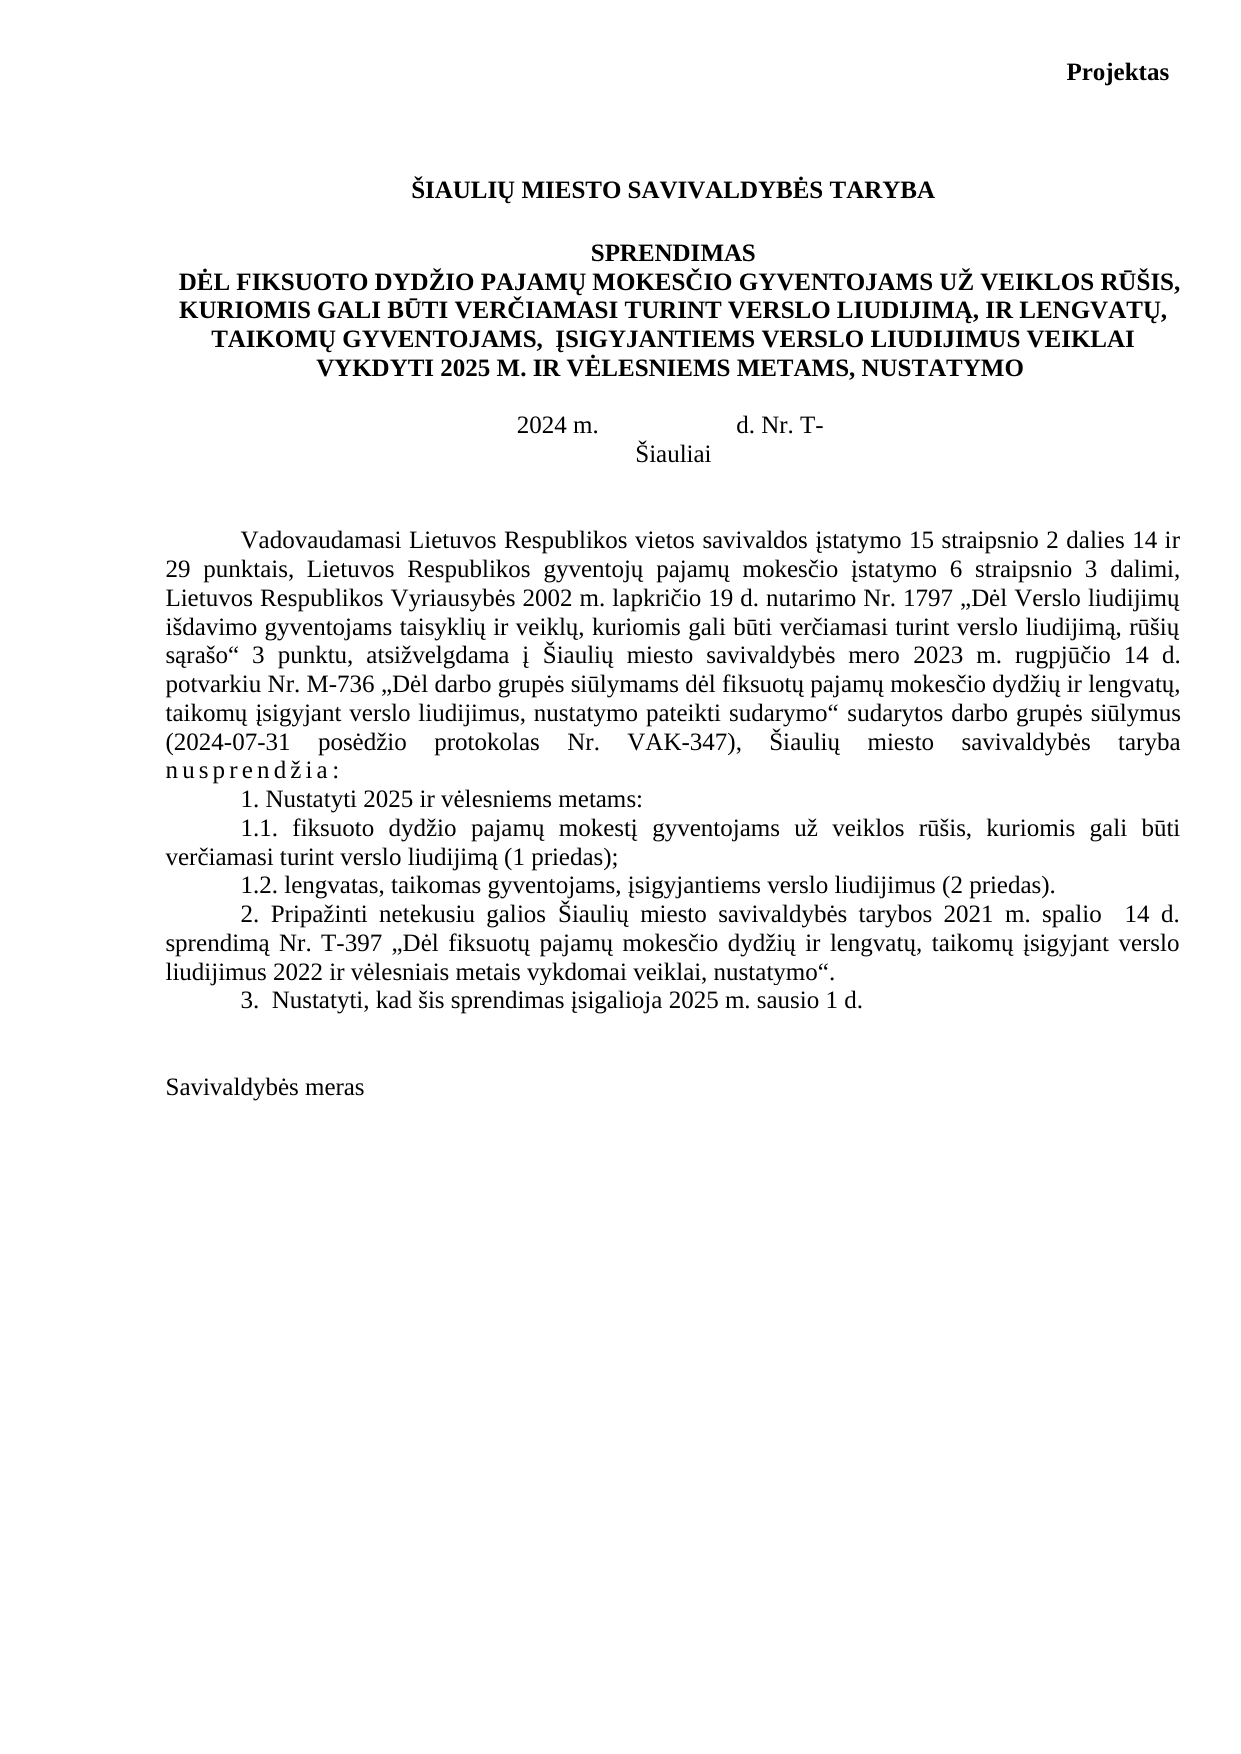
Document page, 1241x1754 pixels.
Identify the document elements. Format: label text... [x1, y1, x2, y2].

text 1.1. fiksuoto dydžio pajamų mokestį gyventojams už veiklos rūšis, kuriomis gali būti verčiamasi turint verslo liudijimą (1 priedas); [165, 813, 1181, 870]
text Savivaldybės meras [165, 1072, 1181, 1100]
text Vadovaudamasi Lietuvos Respublikos vietos savivaldos įstatymo 15 straipsnio 2 dalies 14 ir 29 punktais, Lietuvos Respublikos gyventojų pajamų mokesčio įstatymo 6 straipsnio 3 dalimi, Lietuvos Respublikos Vyriausybės 2002 m. lapkričio 19 d. nutarimo Nr. 1797 „Dėl Verslo liudijimų išdavimo gyventojams taisyklių ir veiklų, kuriomis gali būti verčiamasi turint verslo liudijimą, rūšių sąrašo“ 3 punktu, atsižvelgdama į Šiaulių miesto savivaldybės mero 2023 m. rugpjūčio 14 d. potvarkiu Nr. M-736 „Dėl darbo grupės siūlymams dėl fiksuotų pajamų mokesčio dydžių ir lengvatų, taikomų įsigyjant verslo liudijimus, nustatymo pateikti sudarymo“ sudarytos darbo grupės siūlymus (2024-07-31 posėdžio protokolas Nr. VAK-347), Šiaulių miesto savivaldybės taryba nusprendžia: [165, 525, 1181, 784]
text 3. Nustatyti, kad šis sprendimas įsigalioja 2025 m. sausio 1 d. [165, 985, 1181, 1014]
text 1.2. lengvatas, taikomas gyventojams, įsigyjantiems verslo liudijimus (2 priedas). [165, 870, 1181, 899]
text 1. Nustatyti 2025 ir vėlesniems metams: [165, 784, 1181, 813]
text ŠIAULIŲ MIESTO SAVIVALDYBĖS TARYBA [165, 176, 1181, 204]
text DĖL FIKSUOTO DYDŽIO PAJAMŲ MOKESČIO GYVENTOJAMS UŽ VEIKLOS RŪŠIS, KURIOMIS GALI BŪTI VERČIAMASI TURINT VERSLO LIUDIJIMĄ, IR LENGVATŲ, TAIKOMŲ GYVENTOJAMS, ĮSIGYJANTIEMS VERSLO LIUDIJIMUS VEIKLAI VYKDYTI 2025 M. IR VĖLESNIEMS METAMS, NUSTATYMO [165, 267, 1181, 382]
text 2024 m. d. Nr. T- [165, 410, 1181, 439]
text SPRENDIMAS [165, 238, 1181, 267]
text Šiauliai [165, 439, 1181, 468]
text 2. Pripažinti netekusiu galios Šiaulių miesto savivaldybės tarybos 2021 m. spalio 14 d. sprendimą Nr. T-397 „Dėl fiksuotų pajamų mokesčio dydžių ir lengvatų, taikomų įsigyjant verslo liudijimus 2022 ir vėlesniais metais vykdomai veiklai, nustatymo“. [165, 899, 1181, 985]
